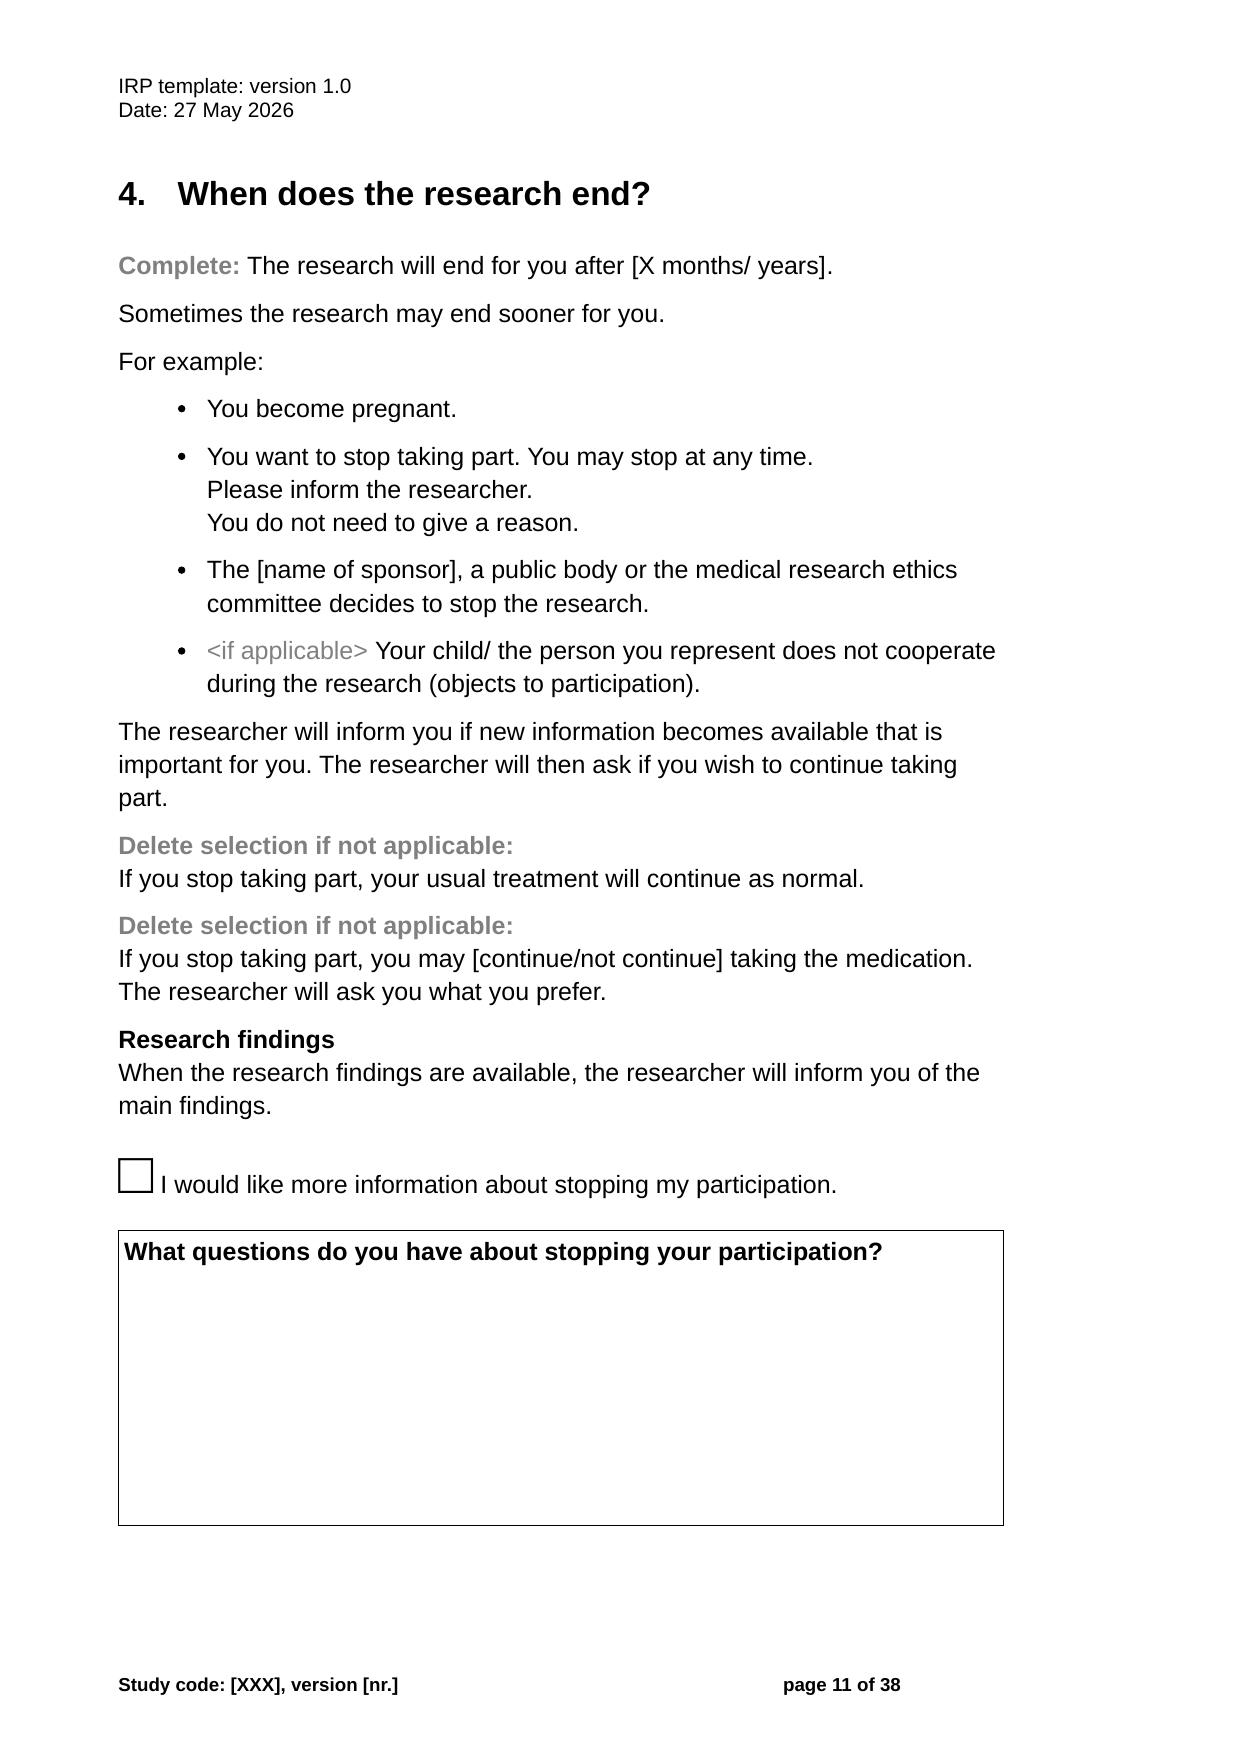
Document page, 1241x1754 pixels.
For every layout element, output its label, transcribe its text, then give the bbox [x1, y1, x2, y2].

text Research findings When the research findings are available, the researcher will inform you of the main findings. [118, 1025, 1004, 1120]
table_header What questions do you have about stopping your participation? [119, 1231, 1003, 1525]
text The researcher will inform you if new information becomes available that is important for you. The researcher will then ask if you wish to continue taking part. [118, 717, 1004, 812]
list <if applicable> Your child/ the person you represent does not cooperate during the research (objects to participation). [177, 636, 1004, 698]
text □ I would like more information about stopping my participation. [118, 1138, 1004, 1206]
text Delete selection if not applicable: If you stop taking part, you may [continue/not continue] taking the medication. The researcher will ask you what you prefer. [118, 911, 1004, 1006]
list You want to stop taking part. You may stop at any time. Please inform the researcher. You do not need to give a reason. [177, 442, 1004, 537]
list The [name of sponsor], a public body or the medical research ethics committee decides to stop the research. [177, 556, 1004, 617]
text Delete selection if not applicable: If you stop taking part, your usual treatment will continue as normal. [118, 831, 1004, 892]
text Complete: The research will end for you after [X months/ years]. [118, 251, 1004, 280]
list You become pregnant. [177, 394, 1004, 423]
text Sometimes the research may end sooner for you. [118, 299, 1004, 328]
list When does the research end? [118, 174, 1004, 213]
text For example: [118, 346, 1004, 375]
